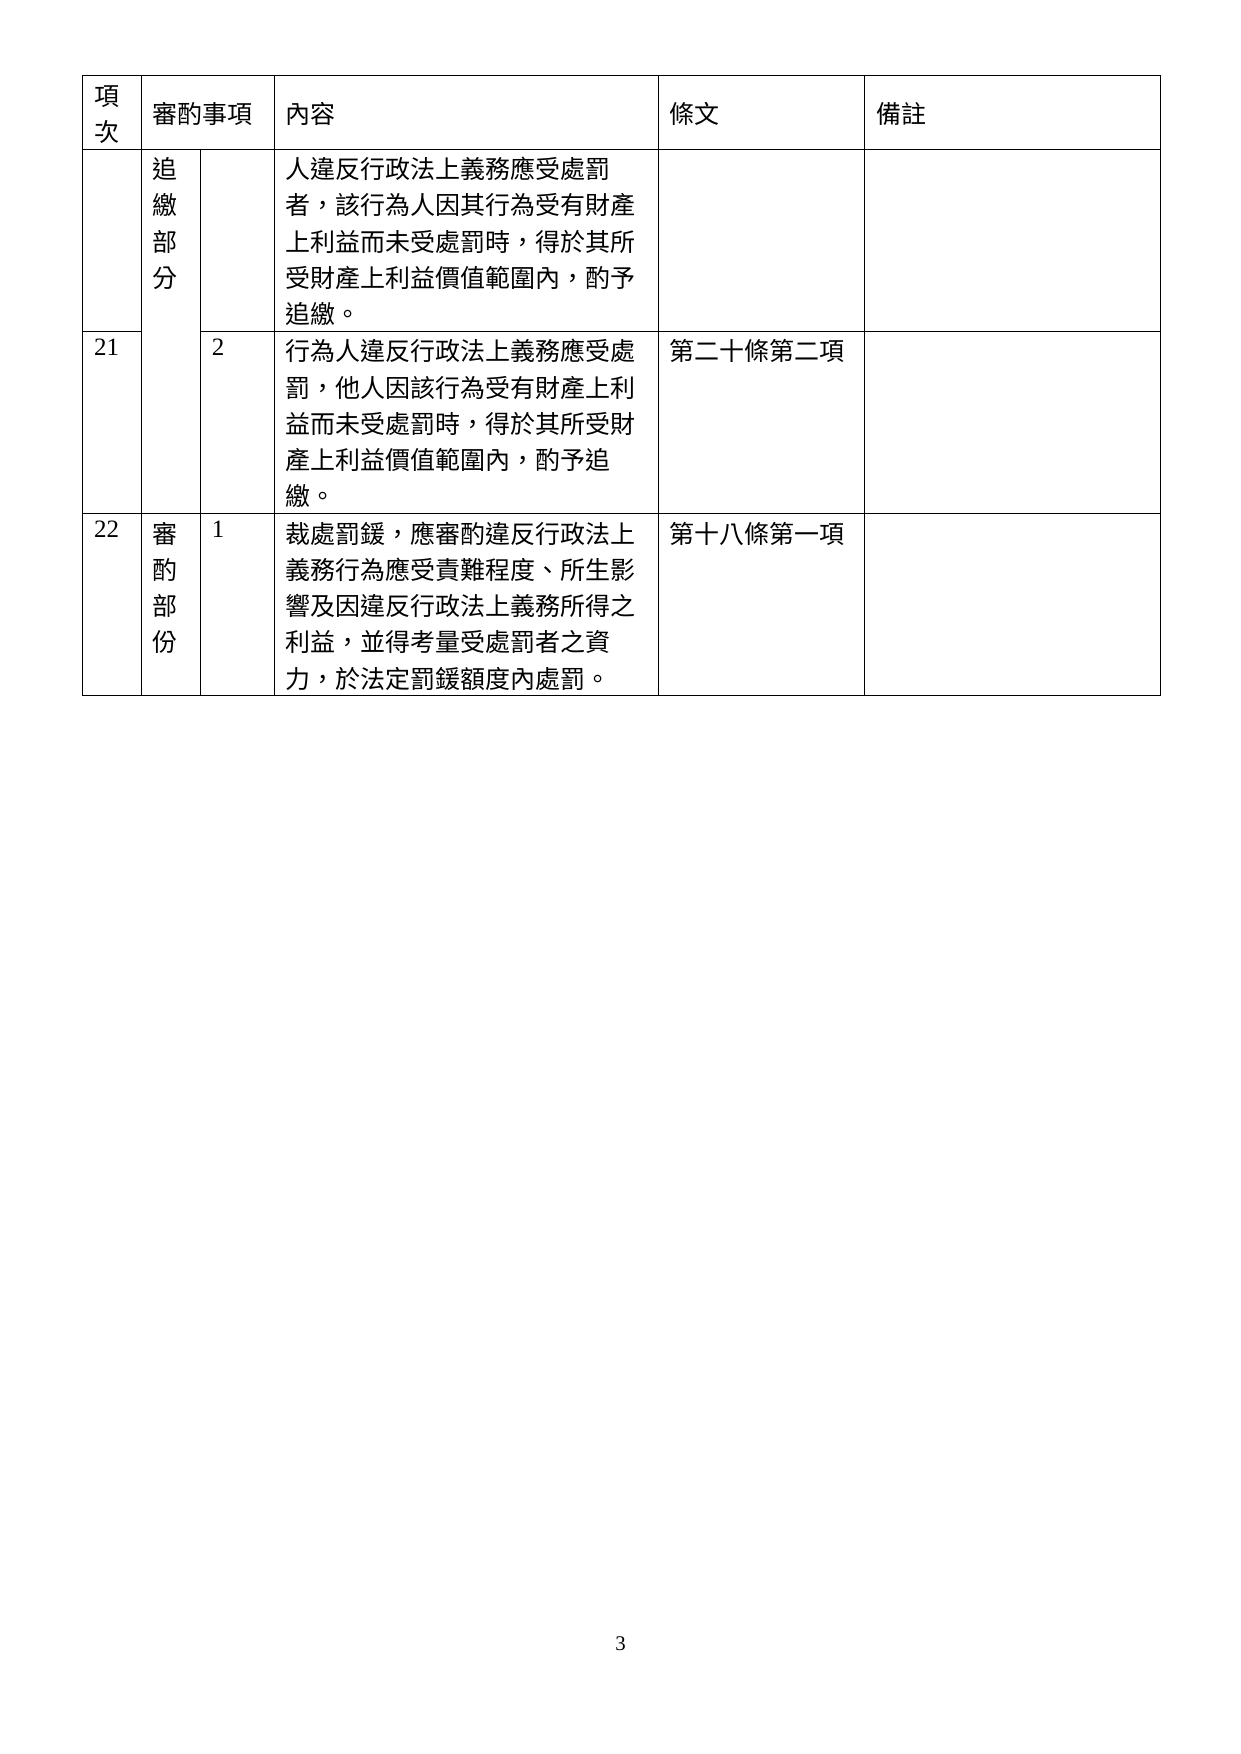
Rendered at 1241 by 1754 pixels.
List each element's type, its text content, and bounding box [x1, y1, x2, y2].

table_cell 行為人違反行政法上義務應受處罰，他人因該行為受有財產上利益而未受處罰時，得於其所受財產上利益價值範圍內，酌予追繳。 [275, 332, 658, 513]
table_cell [865, 514, 1160, 695]
table_cell 2 [201, 332, 274, 513]
table_cell [865, 150, 1160, 331]
table_cell [659, 150, 864, 331]
table_header 備註 [865, 76, 1160, 148]
table_header 內容 [275, 76, 658, 148]
table_cell 22 [83, 514, 141, 695]
table_cell 1 [201, 514, 274, 695]
table_cell [201, 150, 274, 331]
table_cell [83, 150, 141, 331]
table_header 條文 [659, 76, 864, 148]
table_header 審酌事項 [142, 76, 274, 148]
table_cell 第二十條第二項 [659, 332, 864, 513]
table_cell 第十八條第一項 [659, 514, 864, 695]
table_cell 審 酌 部 份 [142, 514, 200, 695]
table_cell 21 [83, 332, 141, 513]
table_cell 人違反行政法上義務應受處罰者，該行為人因其行為受有財產上利益而未受處罰時，得於其所受財產上利益價值範圍內，酌予追繳。 [275, 150, 658, 331]
table_cell [865, 332, 1160, 513]
table_cell 追 繳 部 分 [142, 150, 200, 513]
table_header 項次 [83, 76, 141, 148]
table_cell 裁處罰鍰，應審酌違反行政法上義務行為應受責難程度、所生影響及因違反行政法上義務所得之利益，並得考量受處罰者之資力，於法定罰鍰額度內處罰。 [275, 514, 658, 695]
